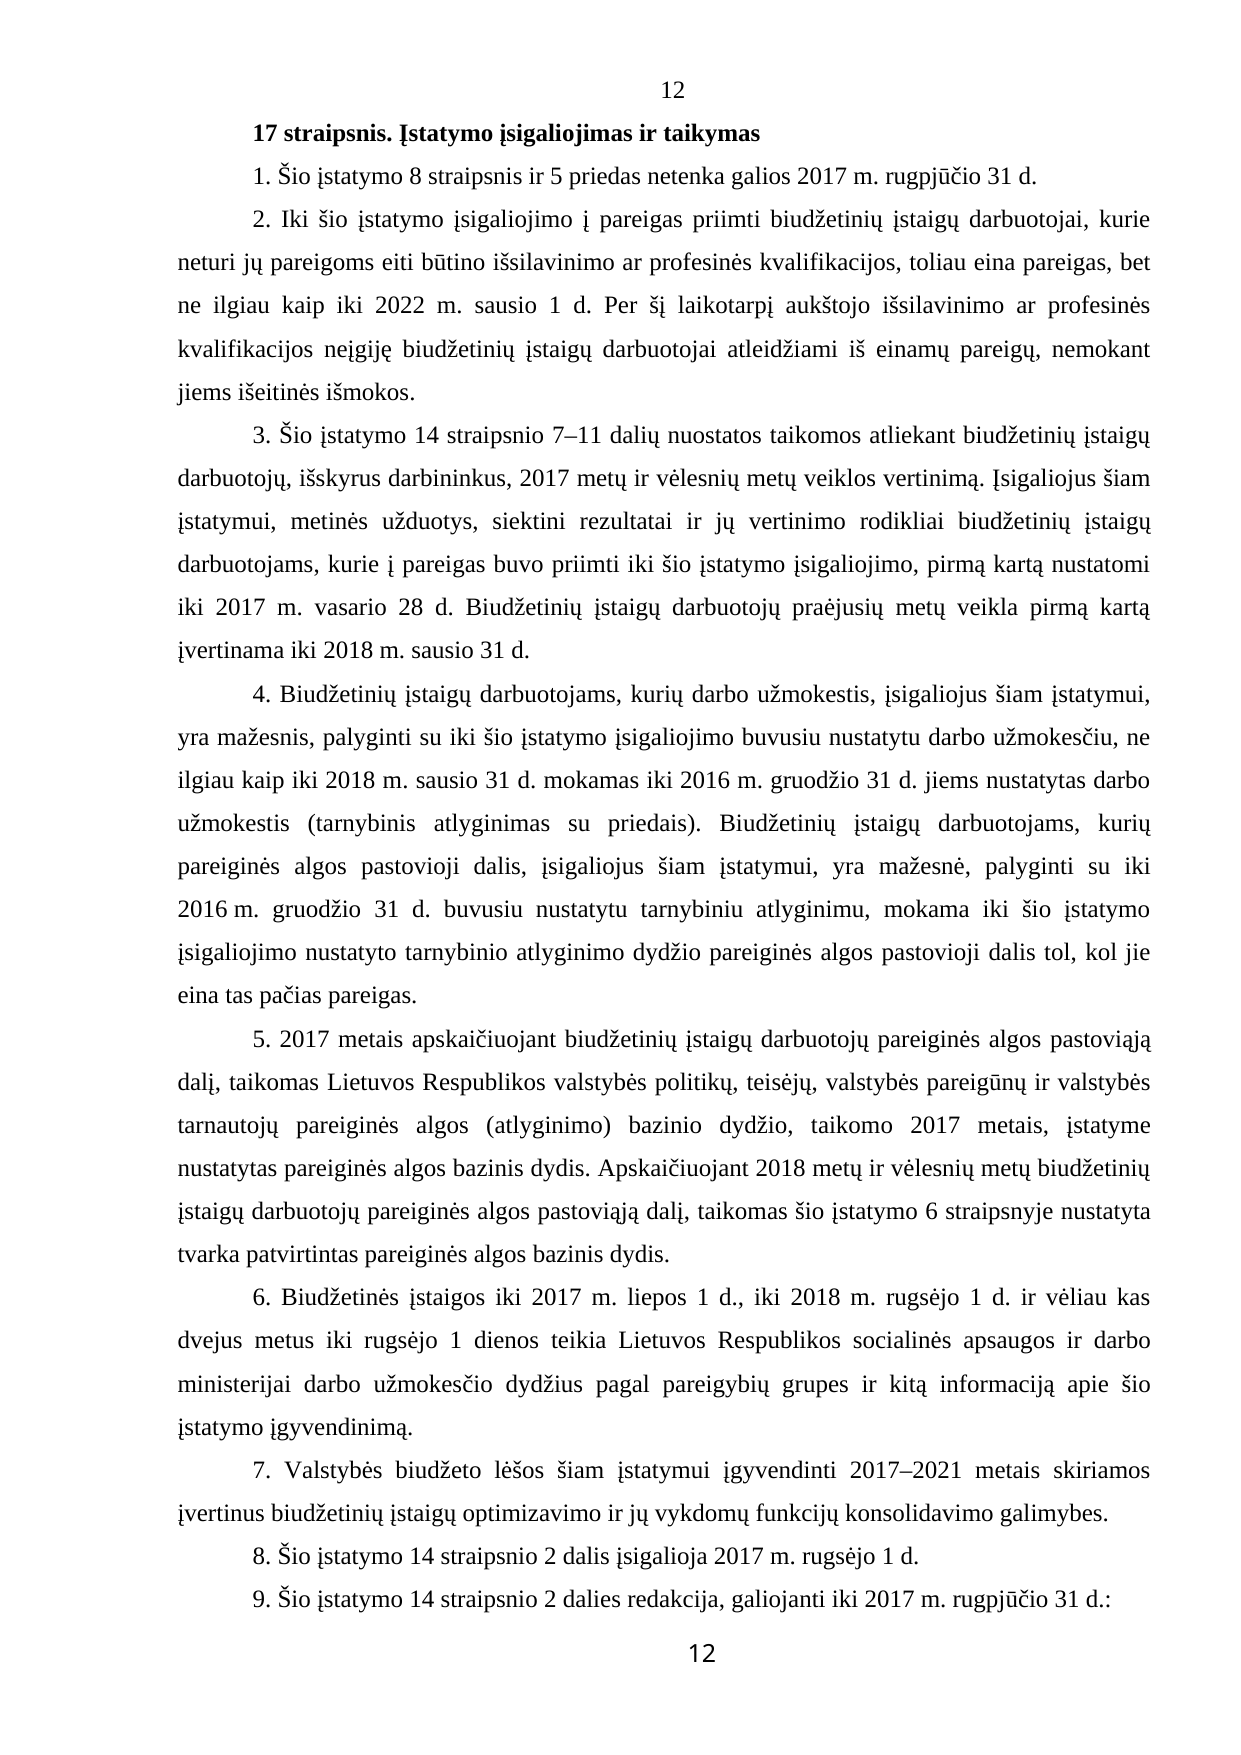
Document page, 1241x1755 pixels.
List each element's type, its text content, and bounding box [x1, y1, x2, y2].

text 4. Biudžetinių įstaigų darbuotojams, kurių darbo užmokestis, įsigaliojus šiam įstatymui, yra mažesnis, palyginti su iki šio įstatymo įsigaliojimo buvusiu nustatytu darbo užmokesčiu, ne ilgiau kaip iki 2018 m. sausio 31 d. mokamas iki 2016 m. gruodžio 31 d. jiems nustatytas darbo užmokestis (tarnybinis atlyginimas su priedais). Biudžetinių įstaigų darbuotojams, kurių pareiginės algos pastovioji dalis, įsigaliojus šiam įstatymui, yra mažesnė, palyginti su iki 2016 m. gruodžio 31 d. buvusiu nustatytu tarnybiniu atlyginimu, mokama iki šio įstatymo įsigaliojimo nustatyto tarnybinio atlyginimo dydžio pareiginės algos pastovioji dalis tol, kol jie eina tas pačias pareigas. [177, 679, 1152, 1009]
text 3. Šio įstatymo 14 straipsnio 7–11 dalių nuostatos taikomos atliekant biudžetinių įstaigų darbuotojų, išskyrus darbininkus, 2017 metų ir vėlesnių metų veiklos vertinimą. Įsigaliojus šiam įstatymui, metinės užduotys, siektini rezultatai ir jų vertinimo rodikliai biudžetinių įstaigų darbuotojams, kurie į pareigas buvo priimti iki šio įstatymo įsigaliojimo, pirmą kartą nustatomi iki 2017 m. vasario 28 d. Biudžetinių įstaigų darbuotojų praėjusių metų veikla pirmą kartą įvertinama iki 2018 m. sausio 31 d. [177, 420, 1152, 664]
text 9. Šio įstatymo 14 straipsnio 2 dalies redakcija, galiojanti iki 2017 m. rugpjūčio 31 d.: [177, 1584, 1152, 1613]
text 6. Biudžetinės įstaigos iki 2017 m. liepos 1 d., iki 2018 m. rugsėjo 1 d. ir vėliau kas dvejus metus iki rugsėjo 1 dienos teikia Lietuvos Respublikos socialinės apsaugos ir darbo ministerijai darbo užmokesčio dydžius pagal pareigybių grupes ir kitą informaciją apie šio įstatymo įgyvendinimą. [177, 1282, 1152, 1441]
text 5. 2017 metais apskaičiuojant biudžetinių įstaigų darbuotojų pareiginės algos pastoviąją dalį, taikomas Lietuvos Respublikos valstybės politikų, teisėjų, valstybės pareigūnų ir valstybės tarnautojų pareiginės algos (atlyginimo) bazinio dydžio, taikomo 2017 metais, įstatyme nustatytas pareiginės algos bazinis dydis. Apskaičiuojant 2018 metų ir vėlesnių metų biudžetinių įstaigų darbuotojų pareiginės algos pastoviąją dalį, taikomas šio įstatymo 6 straipsnyje nustatyta tvarka patvirtintas pareiginės algos bazinis dydis. [177, 1024, 1152, 1268]
text 8. Šio įstatymo 14 straipsnio 2 dalis įsigalioja 2017 m. rugsėjo 1 d. [177, 1541, 1152, 1570]
text 17 straipsnis. Įstatymo įsigaliojimas ir taikymas [177, 118, 1152, 147]
text 1. Šio įstatymo 8 straipsnis ir 5 priedas netenka galios 2017 m. rugpjūčio 31 d. [177, 161, 1152, 190]
text 7. Valstybės biudžeto lėšos šiam įstatymui įgyvendinti 2017–2021 metais skiriamos įvertinus biudžetinių įstaigų optimizavimo ir jų vykdomų funkcijų konsolidavimo galimybes. [177, 1455, 1152, 1527]
text 2. Iki šio įstatymo įsigaliojimo į pareigas priimti biudžetinių įstaigų darbuotojai, kurie neturi jų pareigoms eiti būtino išsilavinimo ar profesinės kvalifikacijos, toliau eina pareigas, bet ne ilgiau kaip iki 2022 m. sausio 1 d. Per šį laikotarpį aukštojo išsilavinimo ar profesinės kvalifikacijos neįgiję biudžetinių įstaigų darbuotojai atleidžiami iš einamų pareigų, nemokant jiems išeitinės išmokos. [177, 204, 1152, 406]
